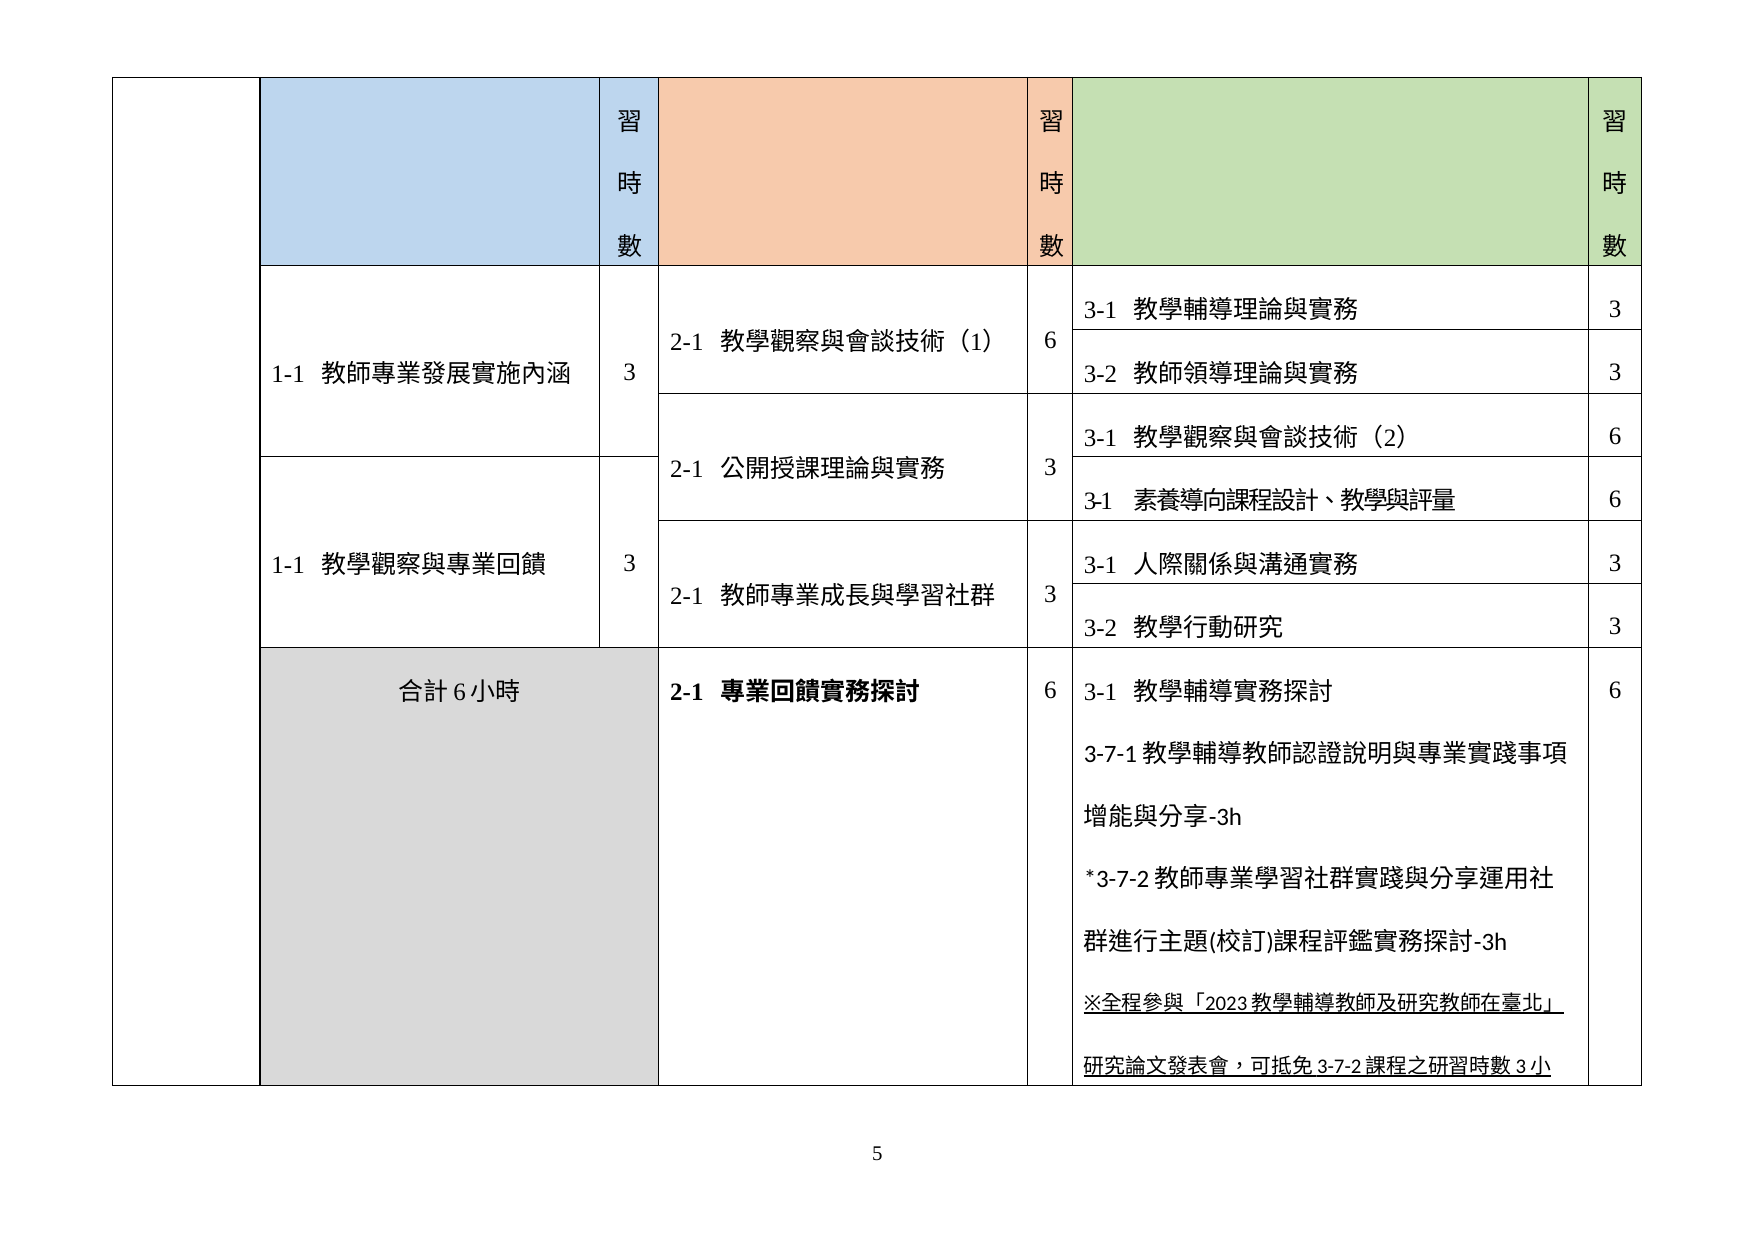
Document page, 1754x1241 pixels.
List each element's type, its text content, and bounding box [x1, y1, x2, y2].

table_cell 教學觀察與會談技術（1） [659, 266, 1027, 392]
table_cell 6 [1028, 648, 1072, 1085]
table_cell 教師專業成長與學習社群 [659, 521, 1027, 647]
table_cell 習時數 [1028, 78, 1072, 265]
table_cell [1073, 78, 1588, 265]
table_cell 3 [1028, 521, 1072, 647]
table_cell 教學行動研究 [1073, 584, 1588, 647]
table_cell 人際關係與溝通實務 [1073, 521, 1588, 583]
table_cell 6 [1028, 266, 1072, 392]
table_cell 3 [1028, 394, 1072, 519]
table_cell 習時數 [600, 78, 658, 265]
table_cell 教學觀察與專業回饋 [261, 457, 599, 647]
table_cell 專業回饋實務探討 [659, 648, 1027, 1085]
table_cell 3 [1589, 584, 1641, 647]
table_cell 3 [1589, 330, 1641, 392]
table_cell 教學輔導實務探討 3-7-1教學輔導教師認證說明與專業實踐事項增能與分享-3h *3-7-2教師專業學習社群實踐與分享運用社群進行主題(校訂)課程評鑑實務探討-3h ※全程參與「2023教學輔導教師及研究教師在臺北」研究論文發表會，可抵免3-7-2課程之研習時數3小時。 [1073, 648, 1588, 1085]
table_cell [113, 78, 259, 1085]
table_cell 3 [600, 457, 658, 647]
table_cell 教師領導理論與實務 [1073, 330, 1588, 392]
table_cell 公開授課理論與實務 [659, 394, 1027, 519]
table_cell 6 [1589, 394, 1641, 456]
table_cell 教學觀察與會談技術（2） [1073, 394, 1588, 456]
table_cell 3 [1589, 521, 1641, 583]
table_cell 素養導向課程設計、教學與評量 [1073, 457, 1588, 519]
table_cell [659, 78, 1027, 265]
table_cell 教師專業發展實施內涵 [261, 266, 599, 456]
table_cell 合計6小時 [261, 648, 658, 1085]
table_cell 3 [600, 266, 658, 456]
table_cell 習時數 [1589, 78, 1641, 265]
table_cell 教學輔導理論與實務 [1073, 266, 1588, 329]
table_cell 6 [1589, 457, 1641, 519]
table_cell [261, 78, 599, 265]
table_cell 3 [1589, 266, 1641, 329]
table_cell 6 [1589, 648, 1641, 1085]
